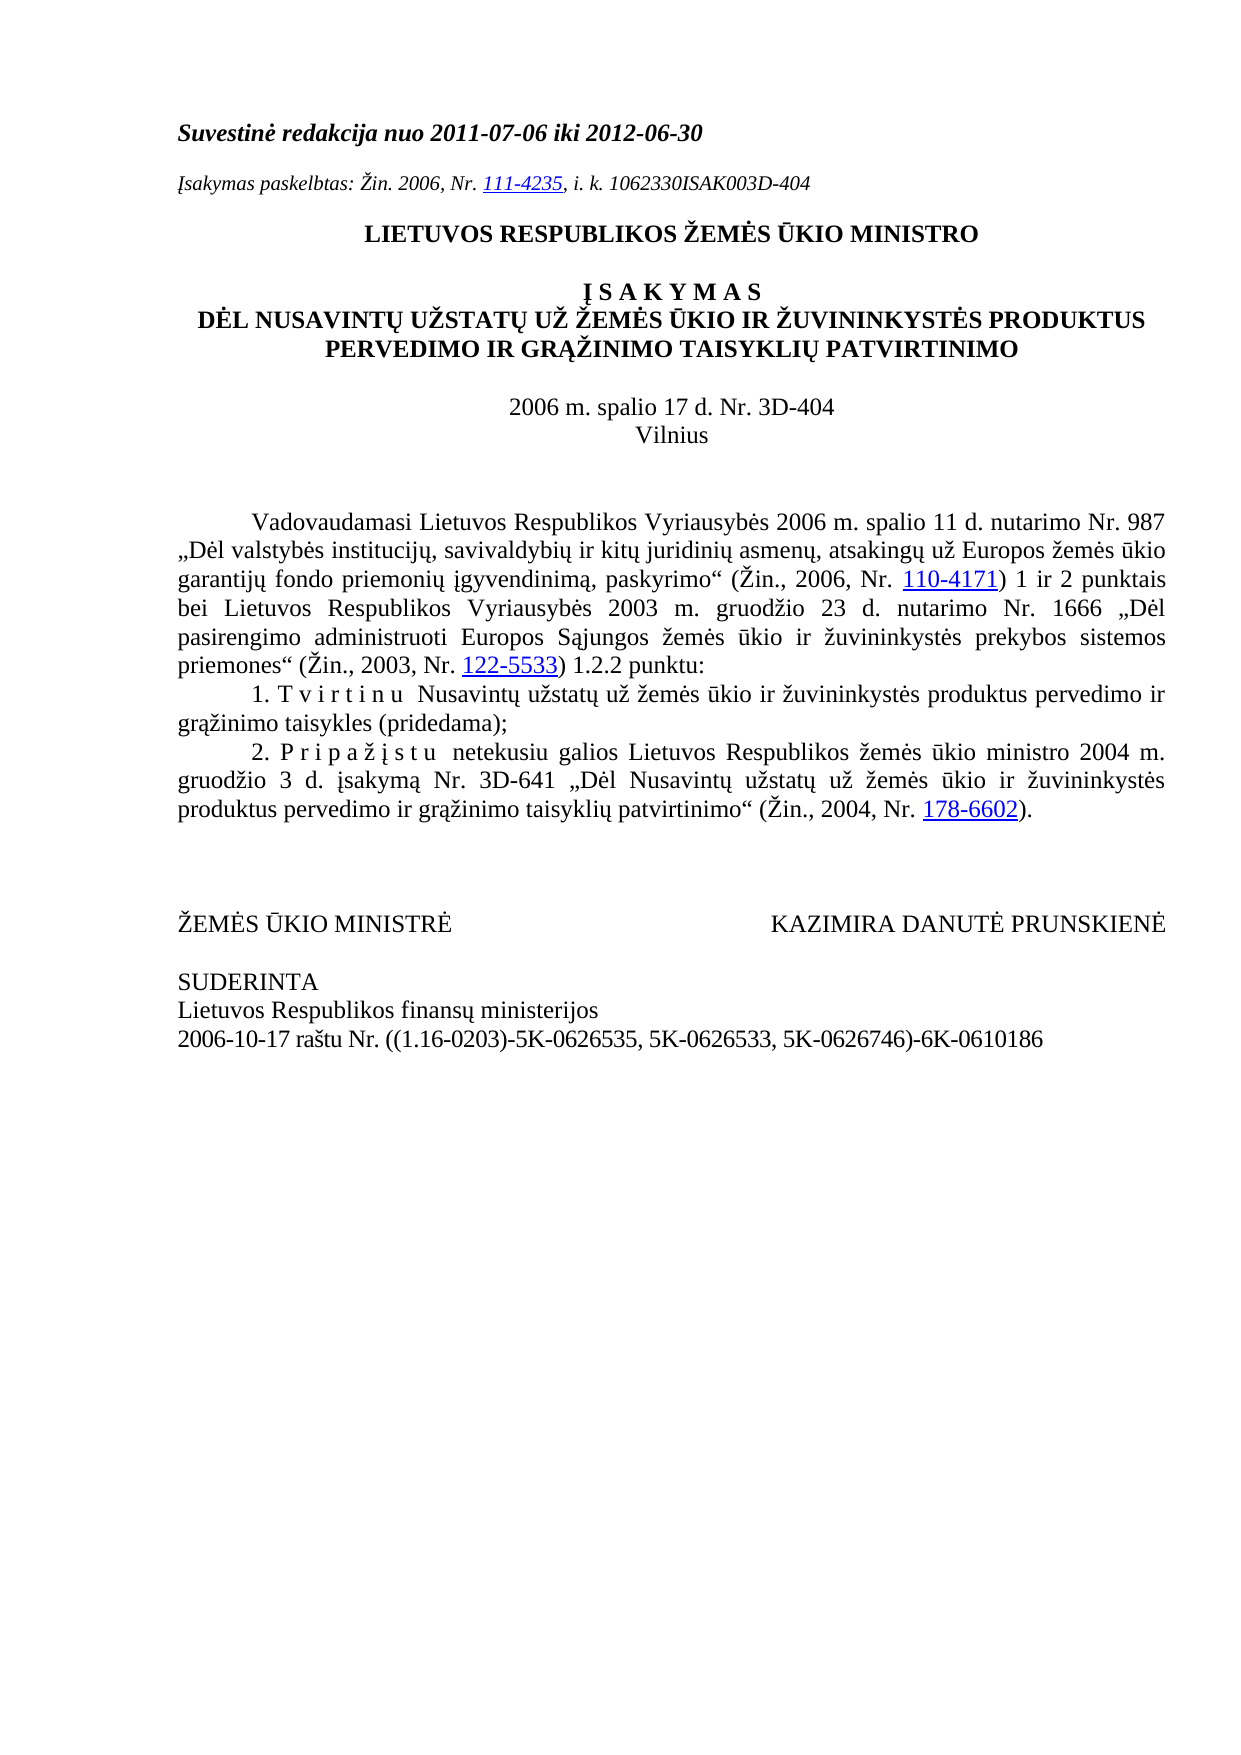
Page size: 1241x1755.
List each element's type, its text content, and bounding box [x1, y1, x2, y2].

text 2006-10-17 raštu Nr. ((1.16-0203)-5K-0626535, 5K-0626533, 5K-0626746)-6K-0610186 [177, 1024, 1166, 1053]
text Suvestinė redakcija nuo 2011-07-06 iki 2012-06-30 [177, 118, 1166, 147]
text Vilnius [177, 420, 1166, 449]
text Į S A K Y M A S [177, 277, 1166, 305]
text DĖL NUSAVINTŲ UŽSTATŲ UŽ ŽEMĖS ŪKIO IR ŽUVININKYSTĖS PRODUKTUS PERVEDIMO IR GRĄŽINIMO TAISYKLIŲ PATVIRTINIMO [177, 305, 1166, 363]
text LIETUVOS RESPUBLIKOS ŽEMĖS ŪKIO MINISTRO [177, 219, 1166, 248]
text 2. Pripažįstu netekusiu galios Lietuvos Respublikos žemės ūkio ministro 2004 m. gruodžio 3 d. įsakymą Nr. 3D-641 „Dėl Nusavintų užstatų už žemės ūkio ir žuvininkystės produktus pervedimo ir grąžinimo taisyklių patvirtinimo“ (Žin., 2004, Nr. 178-6602). [177, 737, 1166, 823]
text Lietuvos Respublikos finansų ministerijos [177, 995, 1166, 1024]
text 1. Tvirtinu Nusavintų užstatų už žemės ūkio ir žuvininkystės produktus pervedimo ir grąžinimo taisykles (pridedama); [177, 679, 1166, 737]
text ŽEMĖS ŪKIO MINISTRĖ KAZIMIRA DANUTĖ PRUNSKIENĖ [177, 909, 1166, 938]
text Įsakymas paskelbtas: Žin. 2006, Nr. 111-4235, i. k. 1062330ISAK003D-404 [177, 171, 1166, 195]
text Vadovaudamasi Lietuvos Respublikos Vyriausybės 2006 m. spalio 11 d. nutarimo Nr. 987 „Dėl valstybės institucijų, savivaldybių ir kitų juridinių asmenų, atsakingų už Europos žemės ūkio garantijų fondo priemonių įgyvendinimą, paskyrimo“ (Žin., 2006, Nr. 110-4171) 1 ir 2 punktais bei Lietuvos Respublikos Vyriausybės 2003 m. gruodžio 23 d. nutarimo Nr. 1666 „Dėl pasirengimo administruoti Europos Sąjungos žemės ūkio ir žuvininkystės prekybos sistemos priemones“ (Žin., 2003, Nr. 122-5533) 1.2.2 punktu: [177, 507, 1166, 679]
text 2006 m. spalio 17 d. Nr. 3D-404 [177, 392, 1166, 420]
text SUDERINTA [177, 967, 1166, 995]
